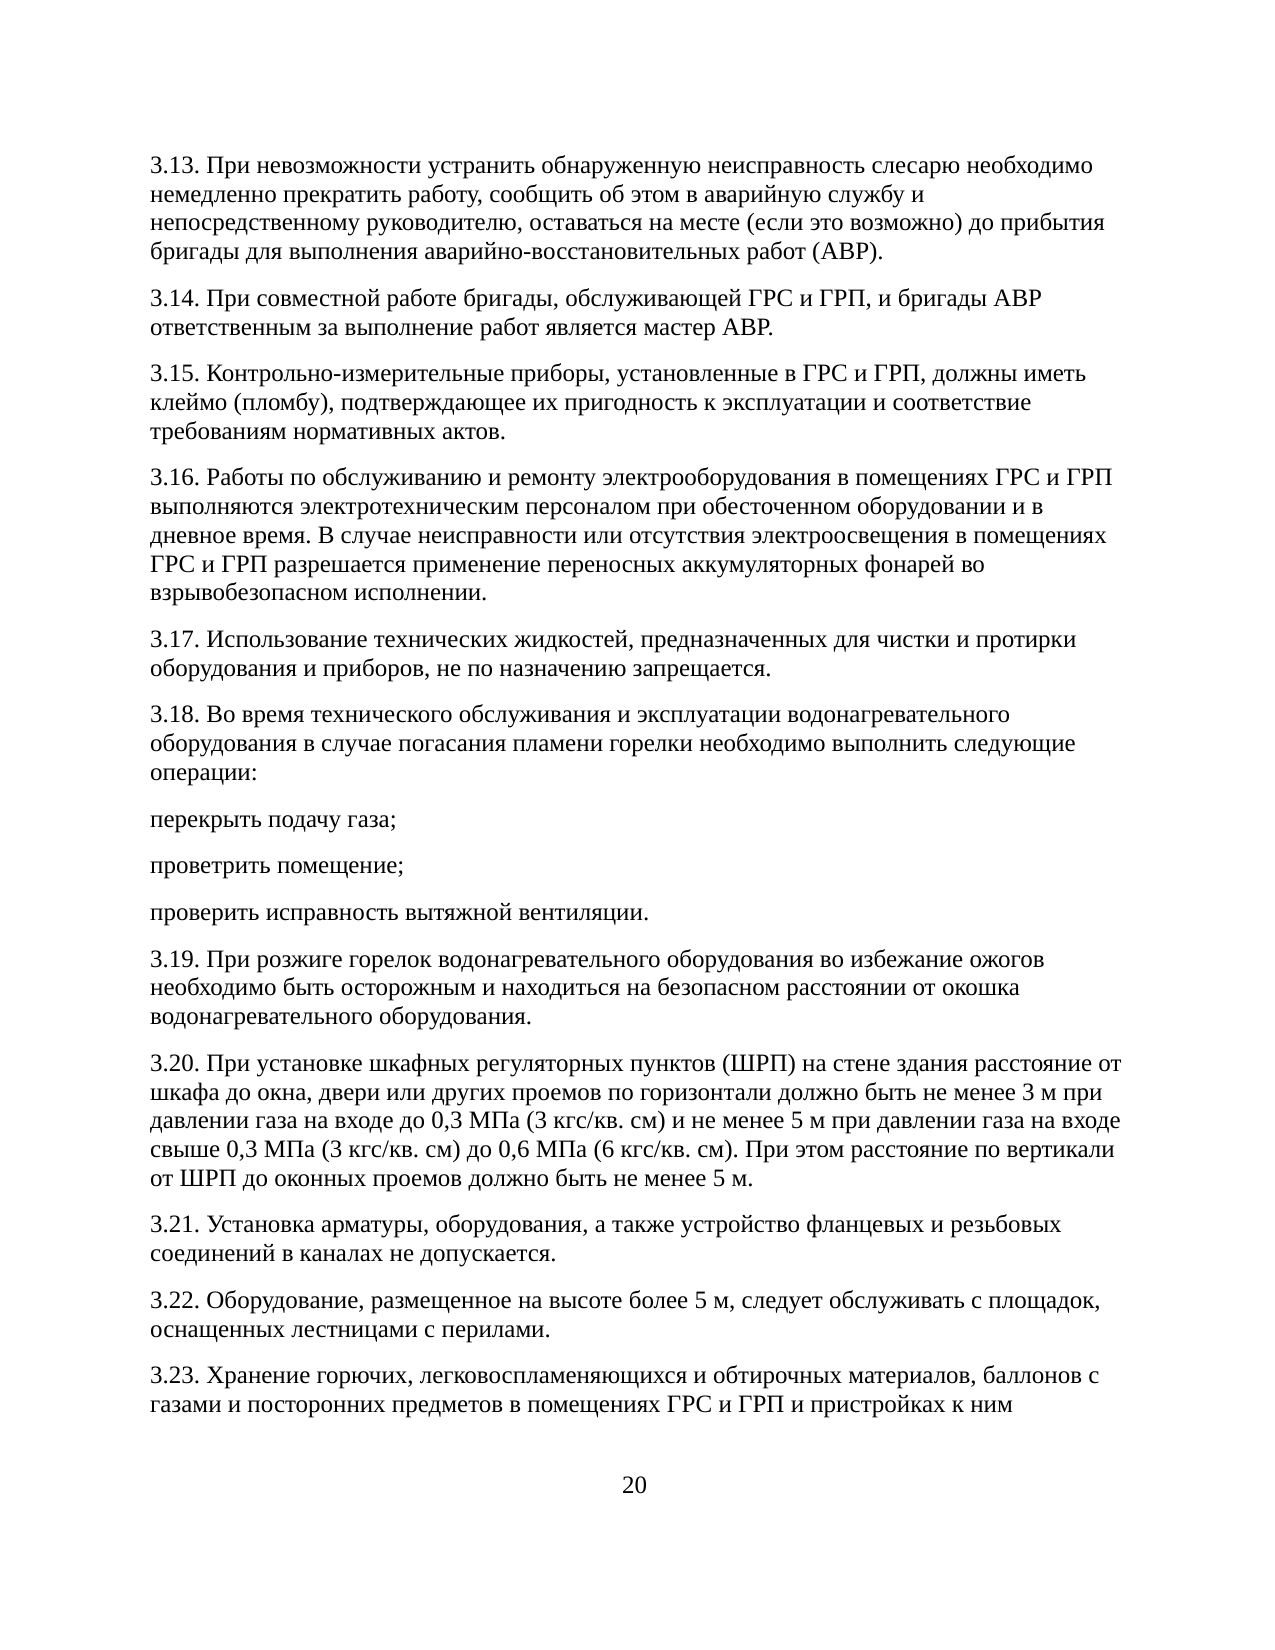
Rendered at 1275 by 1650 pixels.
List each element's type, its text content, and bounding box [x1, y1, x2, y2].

text 3.18. Во время технического обслуживания и эксплуатации водонагревательного оборудования в случае погасания пламени горелки необходимо выполнить следующие операции: [150, 699, 1125, 786]
text 3.20. При установке шкафных регуляторных пунктов (ШРП) на стене здания расстояние от шкафа до окна, двери или других проемов по горизонтали должно быть не менее 3 м при давлении газа на входе до 0,3 МПа (3 кгс/кв. см) и не менее 5 м при давлении газа на входе свыше 0,3 МПа (3 кгс/кв. см) до 0,6 МПа (6 кгс/кв. см). При этом расстояние по вертикали от ШРП до оконных проемов должно быть не менее 5 м. [150, 1048, 1125, 1192]
text 3.16. Работы по обслуживанию и ремонту электрооборудования в помещениях ГРС и ГРП выполняются электротехническим персоналом при обесточенном оборудовании и в дневное время. В случае неисправности или отсутствия электроосвещения в помещениях ГРС и ГРП разрешается применение переносных аккумуляторных фонарей во взрывобезопасном исполнении. [150, 462, 1125, 606]
text 3.22. Оборудование, размещенное на высоте более 5 м, следует обслуживать с площадок, оснащенных лестницами с перилами. [150, 1285, 1125, 1342]
text 3.19. При розжиге горелок водонагревательного оборудования во избежание ожогов необходимо быть осторожным и находиться на безопасном расстоянии от окошка водонагревательного оборудования. [150, 944, 1125, 1030]
text 3.15. Контрольно-измерительные приборы, установленные в ГРС и ГРП, должны иметь клеймо (пломбу), подтверждающее их пригодность к эксплуатации и соответствие требованиям нормативных актов. [150, 358, 1125, 444]
text проверить исправность вытяжной вентиляции. [150, 897, 1125, 926]
text 3.17. Использование технических жидкостей, предназначенных для чистки и протирки оборудования и приборов, не по назначению запрещается. [150, 624, 1125, 682]
text проветрить помещение; [150, 850, 1125, 879]
text 3.13. При невозможности устранить обнаруженную неисправность слесарю необходимо немедленно прекратить работу, сообщить об этом в аварийную службу и непосредственному руководителю, оставаться на месте (если это возможно) до прибытия бригады для выполнения аварийно-восстановительных работ (АВР). [150, 150, 1125, 265]
text перекрыть подачу газа; [150, 804, 1125, 832]
text 3.14. При совместной работе бригады, обслуживающей ГРС и ГРП, и бригады АВР ответственным за выполнение работ является мастер АВР. [150, 283, 1125, 340]
text 3.21. Установка арматуры, оборудования, а также устройство фланцевых и резьбовых соединений в каналах не допускается. [150, 1209, 1125, 1267]
text 3.23. Хранение горючих, легковоспламеняющихся и обтирочных материалов, баллонов с газами и посторонних предметов в помещениях ГРС и ГРП и пристройках к ним [150, 1360, 1125, 1418]
